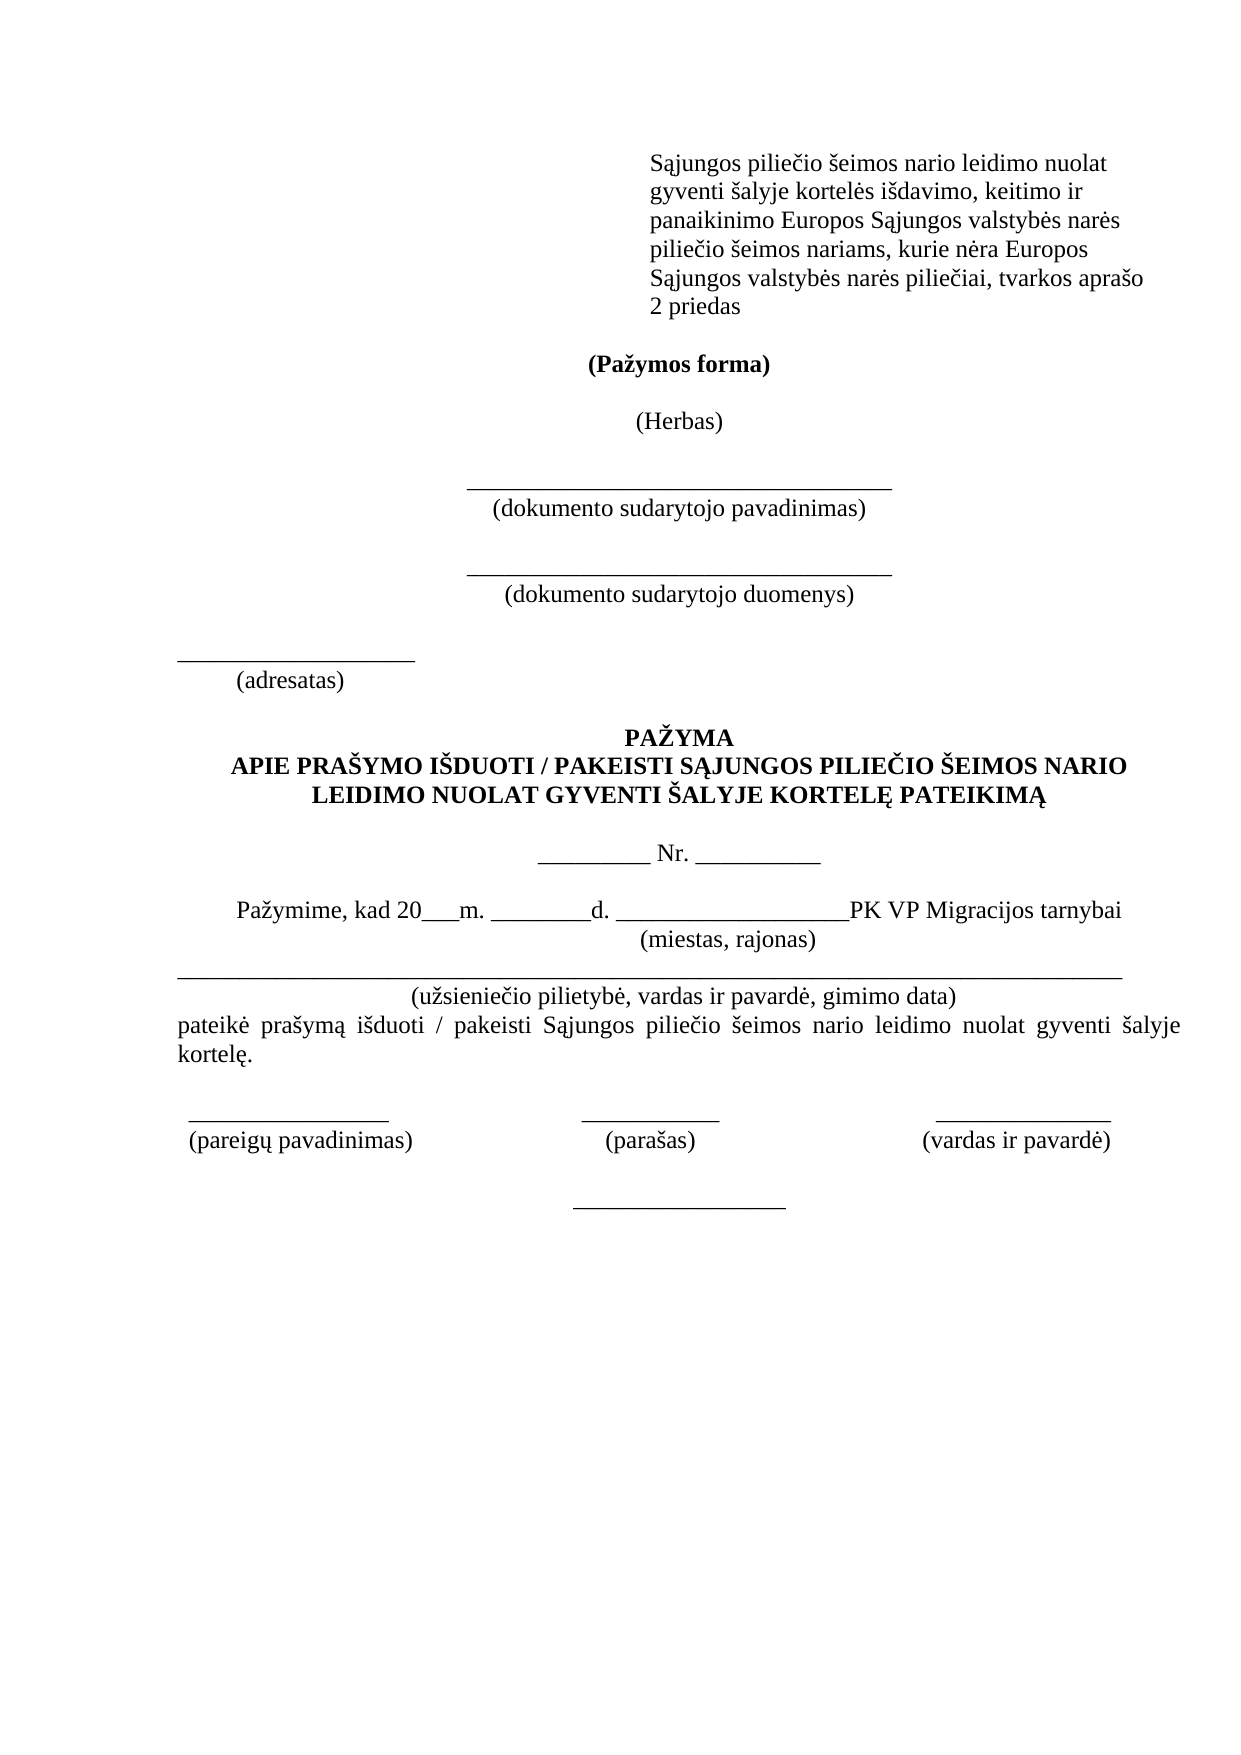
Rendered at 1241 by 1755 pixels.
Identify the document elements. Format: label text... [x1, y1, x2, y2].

text (Pažymos forma) [177, 349, 1181, 378]
table_header ______________ (vardas ir pavardė) [807, 1096, 1122, 1154]
text (Herbas) [177, 406, 1181, 435]
text (užsieniečio pilietybė, vardas ir pavardė, gimimo data) [177, 981, 1190, 1010]
text APIE PRAŠYMO IŠDUOTI / PAKEISTI SĄJUNGOS PILIEČIO ŠEIMOS NARIO leidimo nuolat GYVENTI šalyje kortelę PATEIKIMĄ [177, 751, 1181, 809]
text (dokumento sudarytojo pavadinimas) [177, 493, 1181, 521]
text 2 priedas [649, 291, 1181, 320]
text Pažymime, kad 20___m. ________d. PK VP Migracijos tarnybai [177, 895, 1181, 924]
text ___________________ [177, 636, 1181, 665]
text PAŽYMA [177, 723, 1181, 751]
text (dokumento sudarytojo duomenys) [177, 579, 1181, 608]
table_header ________________ (pareigų pavadinimas) [177, 1096, 494, 1154]
text __________________________________ [177, 550, 1181, 579]
text (miestas, rajonas) [640, 924, 1189, 953]
text pateikė prašymą išduoti / pakeisti Sąjungos piliečio šeimos nario leidimo nuolat gyventi šalyje kortelę. [177, 1010, 1181, 1068]
text Sąjungos piliečio šeimos nario leidimo nuolat gyventi šalyje kortelės išdavimo, keitimo ir panaikinimo Europos Sąjungos valstybės narės piliečio šeimos nariams, kurie nėra Europos Sąjungos valstybės narės piliečiai, tvarkos aprašo [649, 148, 1181, 291]
text __________________________________ [177, 464, 1181, 493]
text (adresatas) [177, 665, 1181, 694]
table_header ___________ (parašas) [494, 1096, 807, 1154]
text _ [177, 953, 1189, 981]
text _________________ [177, 1183, 1181, 1211]
text _________ Nr. __________ [177, 838, 1181, 866]
